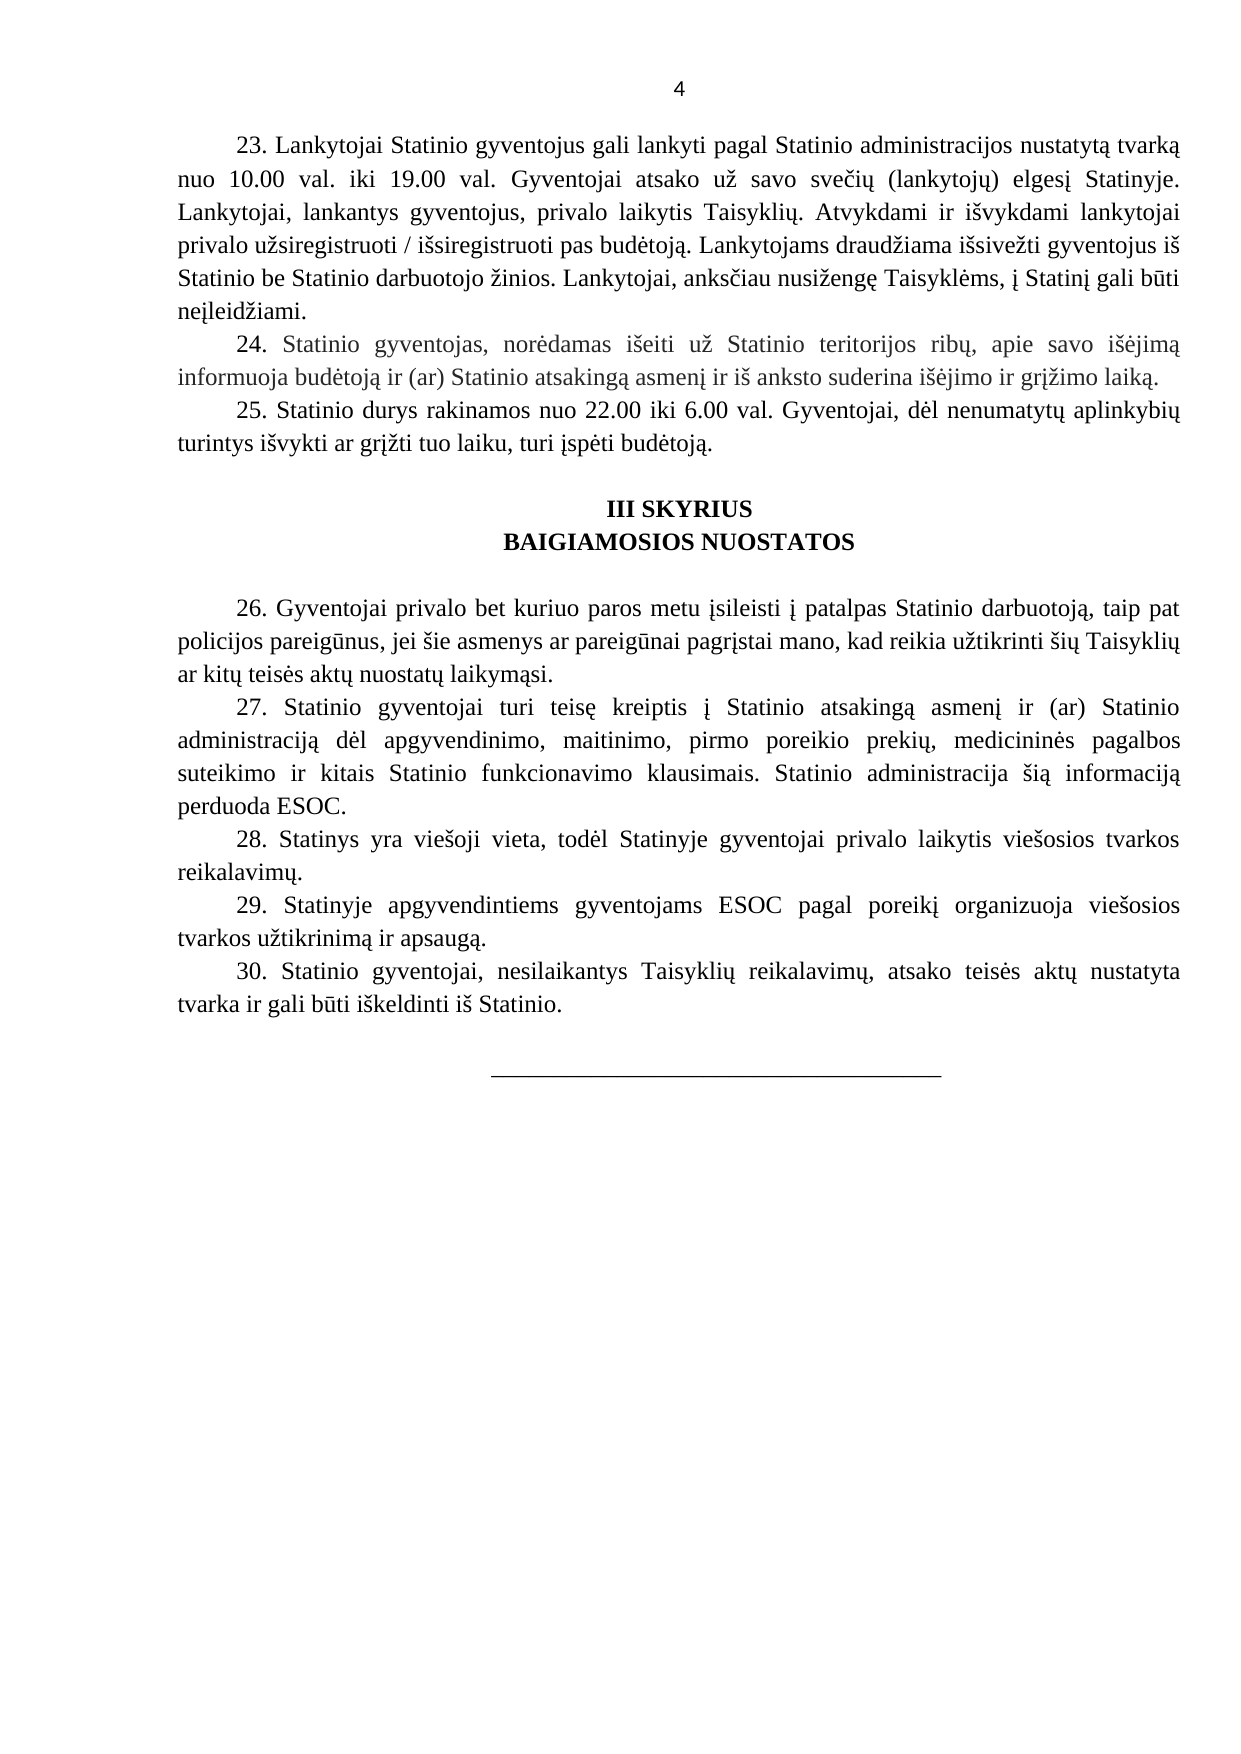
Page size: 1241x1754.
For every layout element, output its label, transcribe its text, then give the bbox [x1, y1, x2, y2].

text 27. Statinio gyventojai turi teisę kreiptis į Statinio atsakingą asmenį ir (ar) Statinio administraciją dėl apgyvendinimo, maitinimo, pirmo poreikio prekių, medicininės pagalbos suteikimo ir kitais Statinio funkcionavimo klausimais. Statinio administracija šią informaciją perduoda ESOC. [177, 692, 1181, 820]
text 30. Statinio gyventojai, nesilaikantys Taisyklių reikalavimų, atsako teisės aktų nustatyta tvarka ir gali būti iškeldinti iš Statinio. [177, 956, 1181, 1018]
text 29. Statinyje apgyvendintiems gyventojams ESOC pagal poreikį organizuoja viešosios tvarkos užtikrinimą ir apsaugą. [177, 890, 1181, 952]
text 25. Statinio durys rakinamos nuo 22.00 iki 6.00 val. Gyventojai, dėl nenumatytų aplinkybių turintys išvykti ar grįžti tuo laiku, turi įspėti budėtoją. [177, 395, 1181, 457]
text 24. Statinio gyventojas, norėdamas išeiti už Statinio teritorijos ribų, apie savo išėjimą informuoja budėtoją ir (ar) Statinio atsakingą asmenį ir iš anksto suderina išėjimo ir grįžimo laiką. [177, 329, 1181, 391]
text 23. Lankytojai Statinio gyventojus gali lankyti pagal Statinio administracijos nustatytą tvarką nuo 10.00 val. iki 19.00 val. Gyventojai atsako už savo svečių (lankytojų) elgesį Statinyje. Lankytojai, lankantys gyventojus, privalo laikytis Taisyklių. Atvykdami ir išvykdami lankytojai privalo užsiregistruoti / išsiregistruoti pas budėtoją. Lankytojams draudžiama išsivežti gyventojus iš Statinio be Statinio darbuotojo žinios. Lankytojai, anksčiau nusižengę Taisyklėms, į Statinį gali būti neįleidžiami. [177, 131, 1181, 324]
text 28. Statinys yra viešoji vieta, todėl Statinyje gyventojai privalo laikytis viešosios tvarkos reikalavimų. [177, 824, 1181, 886]
text III SKYRIUS [177, 494, 1181, 523]
text BAIGIAMOSIOS NUOSTATOS [177, 527, 1181, 556]
text ____________________________________ [177, 1051, 1181, 1080]
text 26. Gyventojai privalo bet kuriuo paros metu įsileisti į patalpas Statinio darbuotoją, taip pat policijos pareigūnus, jei šie asmenys ar pareigūnai pagrįstai mano, kad reikia užtikrinti šių Taisyklių ar kitų teisės aktų nuostatų laikymąsi. [177, 593, 1181, 688]
